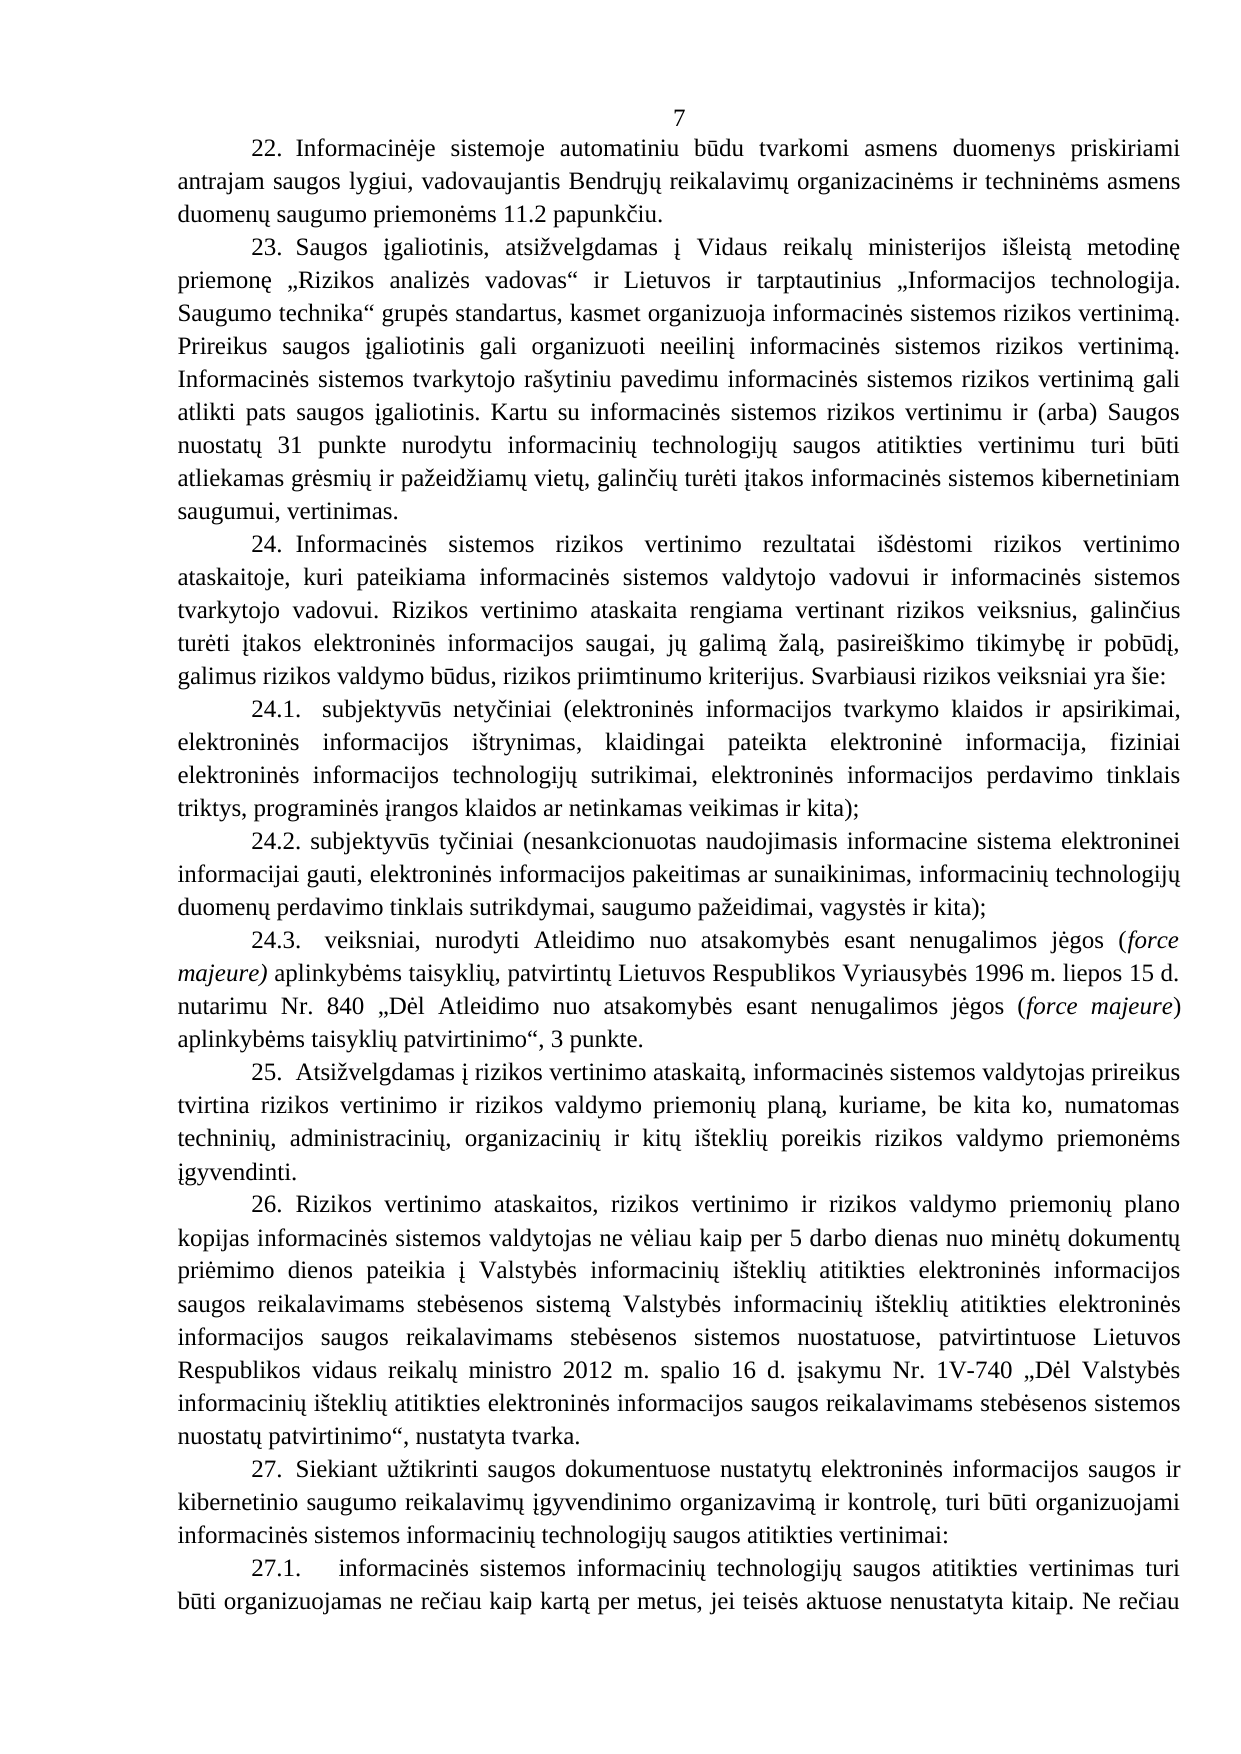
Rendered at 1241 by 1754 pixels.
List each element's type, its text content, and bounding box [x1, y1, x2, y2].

text 24. Informacinės sistemos rizikos vertinimo rezultatai išdėstomi rizikos vertinimo ataskaitoje, kuri pateikiama informacinės sistemos valdytojo vadovui ir informacinės sistemos tvarkytojo vadovui. Rizikos vertinimo ataskaita rengiama vertinant rizikos veiksnius, galinčius turėti įtakos elektroninės informacijos saugai, jų galimą žalą, pasireiškimo tikimybę ir pobūdį, galimus rizikos valdymo būdus, rizikos priimtinumo kriterijus. Svarbiausi rizikos veiksniai yra šie: [177, 529, 1181, 690]
text 24.1. subjektyvūs netyčiniai (elektroninės informacijos tvarkymo klaidos ir apsirikimai, elektroninės informacijos ištrynimas, klaidingai pateikta elektroninė informacija, fiziniai elektroninės informacijos technologijų sutrikimai, elektroninės informacijos perdavimo tinklais triktys, programinės įrangos klaidos ar netinkamas veikimas ir kita); [177, 694, 1181, 822]
text 26. Rizikos vertinimo ataskaitos, rizikos vertinimo ir rizikos valdymo priemonių plano kopijas informacinės sistemos valdytojas ne vėliau kaip per 5 darbo dienas nuo minėtų dokumentų priėmimo dienos pateikia į Valstybės informacinių išteklių atitikties elektroninės informacijos saugos reikalavimams stebėsenos sistemą Valstybės informacinių išteklių atitikties elektroninės informacijos saugos reikalavimams stebėsenos sistemos nuostatuose, patvirtintuose Lietuvos Respublikos vidaus reikalų ministro 2012 m. spalio 16 d. įsakymu Nr. 1V-740 „Dėl Valstybės informacinių išteklių atitikties elektroninės informacijos saugos reikalavimams stebėsenos sistemos nuostatų patvirtinimo“, nustatyta tvarka. [177, 1189, 1181, 1449]
text 25. Atsižvelgdamas į rizikos vertinimo ataskaitą, informacinės sistemos valdytojas prireikus tvirtina rizikos vertinimo ir rizikos valdymo priemonių planą, kuriame, be kita ko, numatomas techninių, administracinių, organizacinių ir kitų išteklių poreikis rizikos valdymo priemonėms įgyvendinti. [177, 1057, 1181, 1185]
text 24.3. veiksniai, nurodyti Atleidimo nuo atsakomybės esant nenugalimos jėgos (force majeure) aplinkybėms taisyklių, patvirtintų Lietuvos Respublikos Vyriausybės 1996 m. liepos 15 d. nutarimu Nr. 840 „Dėl Atleidimo nuo atsakomybės esant nenugalimos jėgos (force majeure) aplinkybėms taisyklių patvirtinimo“, 3 punkte. [177, 925, 1181, 1053]
text 24.2. subjektyvūs tyčiniai (nesankcionuotas naudojimasis informacine sistema elektroninei informacijai gauti, elektroninės informacijos pakeitimas ar sunaikinimas, informacinių technologijų duomenų perdavimo tinklais sutrikdymai, saugumo pažeidimai, vagystės ir kita); [177, 826, 1181, 921]
text 27.1. informacinės sistemos informacinių technologijų saugos atitikties vertinimas turi būti organizuojamas ne rečiau kaip kartą per metus, jei teisės aktuose nenustatyta kitaip. Ne rečiau [177, 1553, 1181, 1614]
text 23. Saugos įgaliotinis, atsižvelgdamas į Vidaus reikalų ministerijos išleistą metodinę priemonę „Rizikos analizės vadovas“ ir Lietuvos ir tarptautinius „Informacijos technologija. Saugumo technika“ grupės standartus, kasmet organizuoja informacinės sistemos rizikos vertinimą. Prireikus saugos įgaliotinis gali organizuoti neeilinį informacinės sistemos rizikos vertinimą. Informacinės sistemos tvarkytojo rašytiniu pavedimu informacinės sistemos rizikos vertinimą gali atlikti pats saugos įgaliotinis. Kartu su informacinės sistemos rizikos vertinimu ir (arba) Saugos nuostatų 31 punkte nurodytu informacinių technologijų saugos atitikties vertinimu turi būti atliekamas grėsmių ir pažeidžiamų vietų, galinčių turėti įtakos informacinės sistemos kibernetiniam saugumui, vertinimas. [177, 232, 1181, 525]
text 22. Informacinėje sistemoje automatiniu būdu tvarkomi asmens duomenys priskiriami antrajam saugos lygiui, vadovaujantis Bendrųjų reikalavimų organizacinėms ir techninėms asmens duomenų saugumo priemonėms 11.2 papunkčiu. [177, 133, 1181, 228]
text 27. Siekiant užtikrinti saugos dokumentuose nustatytų elektroninės informacijos saugos ir kibernetinio saugumo reikalavimų įgyvendinimo organizavimą ir kontrolę, turi būti organizuojami informacinės sistemos informacinių technologijų saugos atitikties vertinimai: [177, 1454, 1181, 1548]
